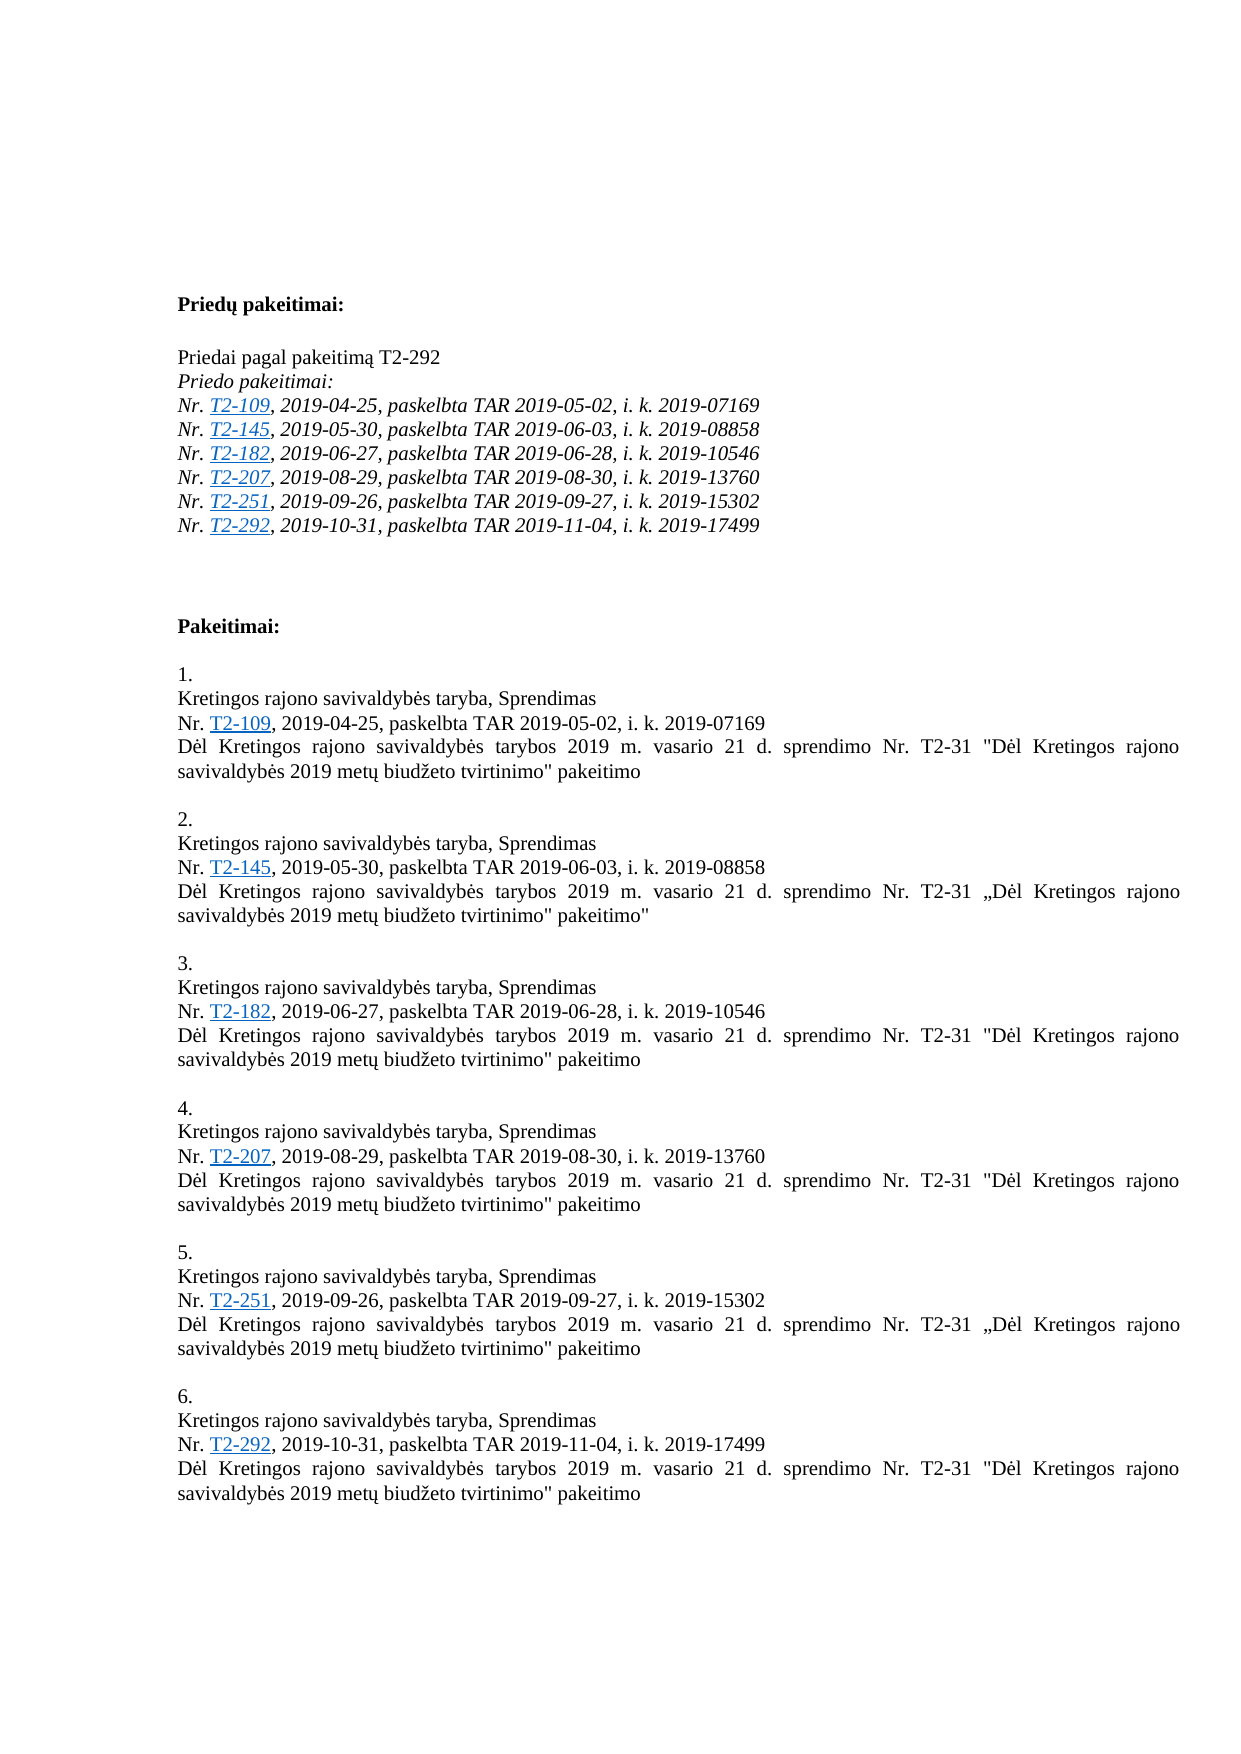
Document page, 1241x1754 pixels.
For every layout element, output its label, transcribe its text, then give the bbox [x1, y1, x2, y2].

text 6. [177, 1384, 1181, 1408]
text 4. [177, 1095, 1181, 1119]
text Kretingos rajono savivaldybės taryba, Sprendimas [177, 831, 1181, 855]
text Kretingos rajono savivaldybės taryba, Sprendimas [177, 1408, 1181, 1432]
text Kretingos rajono savivaldybės taryba, Sprendimas [177, 1119, 1181, 1143]
text Nr. T2-292, 2019-10-31, paskelbta TAR 2019-11-04, i. k. 2019-17499 [177, 1432, 1181, 1456]
text Dėl Kretingos rajono savivaldybės tarybos 2019 m. vasario 21 d. sprendimo Nr. T2-31 "Dėl Kretingos rajono savivaldybės 2019 metų biudžeto tvirtinimo" pakeitimo [177, 1456, 1181, 1504]
text Nr. T2-109, 2019-04-25, paskelbta TAR 2019-05-02, i. k. 2019-07169 [177, 710, 1181, 734]
text Nr. T2-182, 2019-06-27, paskelbta TAR 2019-06-28, i. k. 2019-10546 [177, 999, 1181, 1023]
text Nr. T2-251, 2019-09-26, paskelbta TAR 2019-09-27, i. k. 2019-15302 [177, 1288, 1181, 1312]
text Kretingos rajono savivaldybės taryba, Sprendimas [177, 975, 1181, 999]
text 2. [177, 807, 1181, 831]
text Kretingos rajono savivaldybės taryba, Sprendimas [177, 1264, 1181, 1288]
text Dėl Kretingos rajono savivaldybės tarybos 2019 m. vasario 21 d. sprendimo Nr. T2-31 „Dėl Kretingos rajono savivaldybės 2019 metų biudžeto tvirtinimo" pakeitimo" [177, 879, 1181, 927]
text Priedų pakeitimai: [177, 292, 1181, 316]
text Priedo pakeitimai: [177, 369, 1181, 393]
text Dėl Kretingos rajono savivaldybės tarybos 2019 m. vasario 21 d. sprendimo Nr. T2-31 "Dėl Kretingos rajono savivaldybės 2019 metų biudžeto tvirtinimo" pakeitimo [177, 734, 1181, 783]
text Dėl Kretingos rajono savivaldybės tarybos 2019 m. vasario 21 d. sprendimo Nr. T2-31 "Dėl Kretingos rajono savivaldybės 2019 metų biudžeto tvirtinimo" pakeitimo [177, 1023, 1181, 1071]
text Dėl Kretingos rajono savivaldybės tarybos 2019 m. vasario 21 d. sprendimo Nr. T2-31 "Dėl Kretingos rajono savivaldybės 2019 metų biudžeto tvirtinimo" pakeitimo [177, 1168, 1181, 1216]
text Nr. T2-182, 2019-06-27, paskelbta TAR 2019-06-28, i. k. 2019-10546 [177, 441, 1181, 465]
text Dėl Kretingos rajono savivaldybės tarybos 2019 m. vasario 21 d. sprendimo Nr. T2-31 „Dėl Kretingos rajono savivaldybės 2019 metų biudžeto tvirtinimo" pakeitimo [177, 1312, 1181, 1360]
text 3. [177, 951, 1181, 975]
text Nr. T2-109, 2019-04-25, paskelbta TAR 2019-05-02, i. k. 2019-07169 [177, 393, 1181, 417]
text Nr. T2-207, 2019-08-29, paskelbta TAR 2019-08-30, i. k. 2019-13760 [177, 465, 1181, 489]
text Nr. T2-145, 2019-05-30, paskelbta TAR 2019-06-03, i. k. 2019-08858 [177, 417, 1181, 441]
text 1. [177, 662, 1181, 686]
text Nr. T2-292, 2019-10-31, paskelbta TAR 2019-11-04, i. k. 2019-17499 [177, 513, 1181, 537]
text Nr. T2-251, 2019-09-26, paskelbta TAR 2019-09-27, i. k. 2019-15302 [177, 489, 1181, 513]
text Nr. T2-145, 2019-05-30, paskelbta TAR 2019-06-03, i. k. 2019-08858 [177, 855, 1181, 879]
text 5. [177, 1240, 1181, 1264]
text Pakeitimai: [177, 614, 1181, 638]
text Nr. T2-207, 2019-08-29, paskelbta TAR 2019-08-30, i. k. 2019-13760 [177, 1143, 1181, 1168]
text Priedai pagal pakeitimą T2-292 [177, 345, 1181, 369]
text Kretingos rajono savivaldybės taryba, Sprendimas [177, 686, 1181, 710]
